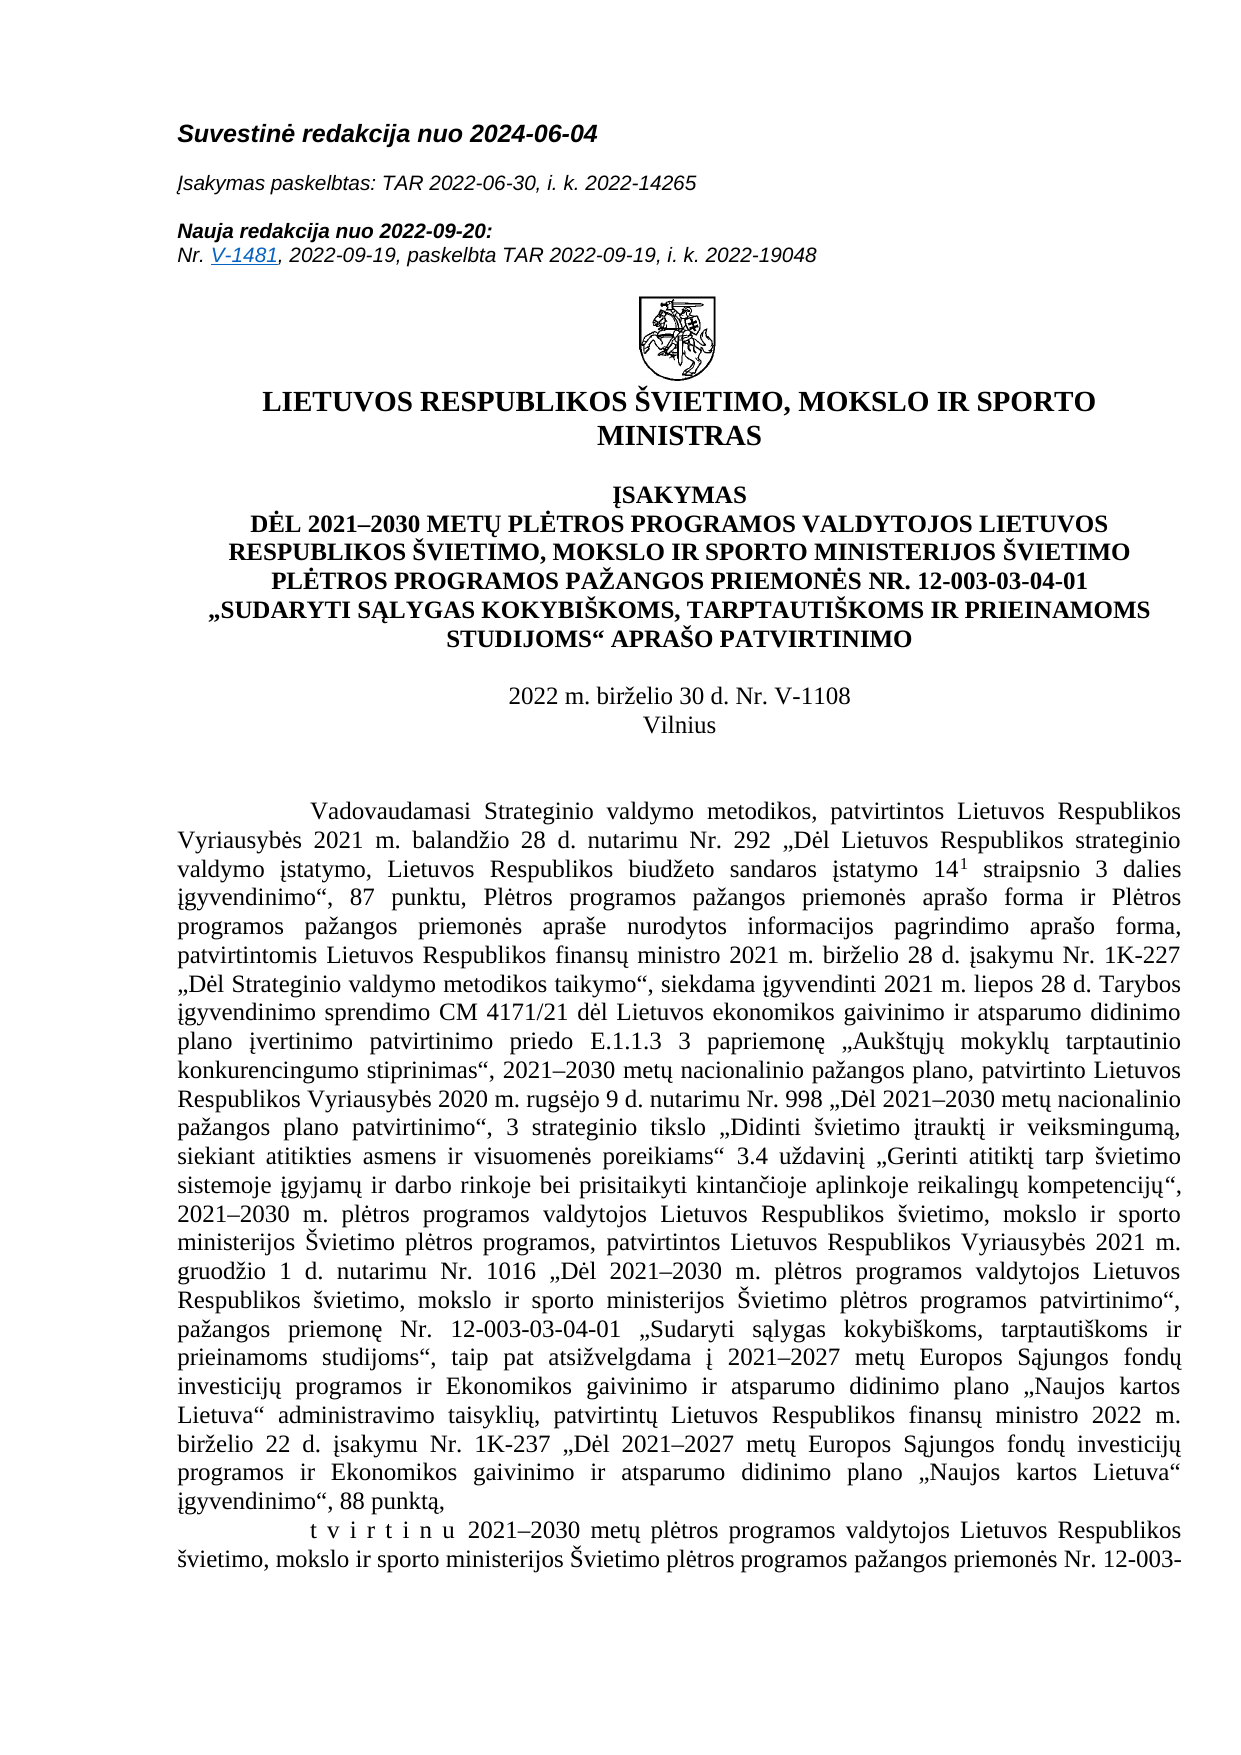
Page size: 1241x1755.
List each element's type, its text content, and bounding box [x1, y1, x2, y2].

text DĖL 2021–2030 METŲ PLĖTROS PROGRAMOS VALDYTOJOS LIETUVOS RESPUBLIKOS ŠVIETIMO, MOKSLO IR SPORTO MINISTERIJOS ŠVIETIMO PLĖTROS PROGRAMOS PAŽANGOS PRIEMONĖS NR. 12-003-03-04-01 [177, 509, 1182, 595]
text t v i r t i n u 2021–2030 metų plėtros programos valdytojos Lietuvos Respublikos švietimo, mokslo ir sporto ministerijos Švietimo plėtros programos pažangos priemonės Nr. 12-003- [177, 1515, 1182, 1572]
text LIETUVOS RESPUBLIKOS ŠVIETIMO, MOKSLO IR SPORTO MINISTRAS [177, 384, 1182, 451]
text 2022 m. birželio 30 d. Nr. V-1108 [177, 681, 1182, 710]
text Vilnius [177, 710, 1182, 739]
text ĮSAKYMAS [177, 480, 1182, 509]
text „Sudaryti sąlygas kokybiškoms, tarptautiškoms ir prieinamoms studijoms“ APRAŠO PATVIRTINIMO [177, 595, 1182, 652]
text Nr. V-1481, 2022-09-19, paskelbta TAR 2022-09-19, i. k. 2022-19048 [177, 243, 1182, 267]
text Suvestinė redakcija nuo 2024-06-04 [177, 118, 1182, 147]
text Vadovaudamasi Strateginio valdymo metodikos, patvirtintos Lietuvos Respublikos Vyriausybės 2021 m. balandžio 28 d. nutarimu Nr. 292 „Dėl Lietuvos Respublikos strateginio valdymo įstatymo, Lietuvos Respublikos biudžeto sandaros įstatymo 141 straipsnio 3 dalies įgyvendinimo“, 87 punktu, Plėtros programos pažangos priemonės aprašo forma ir Plėtros programos pažangos priemonės apraše nurodytos informacijos pagrindimo aprašo forma, patvirtintomis Lietuvos Respublikos finansų ministro 2021 m. birželio 28 d. įsakymu Nr. 1K-227 „Dėl Strateginio valdymo metodikos taikymo“, siekdama įgyvendinti 2021 m. liepos 28 d. Tarybos įgyvendinimo sprendimo CM 4171/21 dėl Lietuvos ekonomikos gaivinimo ir atsparumo didinimo plano įvertinimo patvirtinimo priedo E.1.1.3 3 papriemonę „Aukštųjų mokyklų tarptautinio konkurencingumo stiprinimas“, 2021–2030 metų nacionalinio pažangos plano, patvirtinto Lietuvos Respublikos Vyriausybės 2020 m. rugsėjo 9 d. nutarimu Nr. 998 „Dėl 2021–2030 metų nacionalinio pažangos plano patvirtinimo“, 3 strateginio tikslo „Didinti švietimo įtrauktį ir veiksmingumą, siekiant atitikties asmens ir visuomenės poreikiams“ 3.4 uždavinį „Gerinti atitiktį tarp švietimo sistemoje įgyjamų ir darbo rinkoje bei prisitaikyti kintančioje aplinkoje reikalingų kompetencijų“, 2021–2030 m. plėtros programos valdytojos Lietuvos Respublikos švietimo, mokslo ir sporto ministerijos Švietimo plėtros programos, patvirtintos Lietuvos Respublikos Vyriausybės 2021 m. gruodžio 1 d. nutarimu Nr. 1016 „Dėl 2021–2030 m. plėtros programos valdytojos Lietuvos Respublikos švietimo, mokslo ir sporto ministerijos Švietimo plėtros programos patvirtinimo“, pažangos priemonę Nr. 12-003-03-04-01 „Sudaryti sąlygas kokybiškoms, tarptautiškoms ir prieinamoms studijoms“, taip pat atsižvelgdama į 2021–2027 metų Europos Sąjungos fondų investicijų programos ir Ekonomikos gaivinimo ir atsparumo didinimo plano „Naujos kartos Lietuva“ administravimo taisyklių, patvirtintų Lietuvos Respublikos finansų ministro 2022 m. birželio 22 d. įsakymu Nr. 1K-237 „Dėl 2021–2027 metų Europos Sąjungos fondų investicijų programos ir Ekonomikos gaivinimo ir atsparumo didinimo plano „Naujos kartos Lietuva“ įgyvendinimo“, 88 punktą, [177, 796, 1182, 1515]
text Įsakymas paskelbtas: TAR 2022-06-30, i. k. 2022-14265 [177, 171, 1182, 195]
text Nauja redakcija nuo 2022-09-20: [177, 219, 1182, 243]
